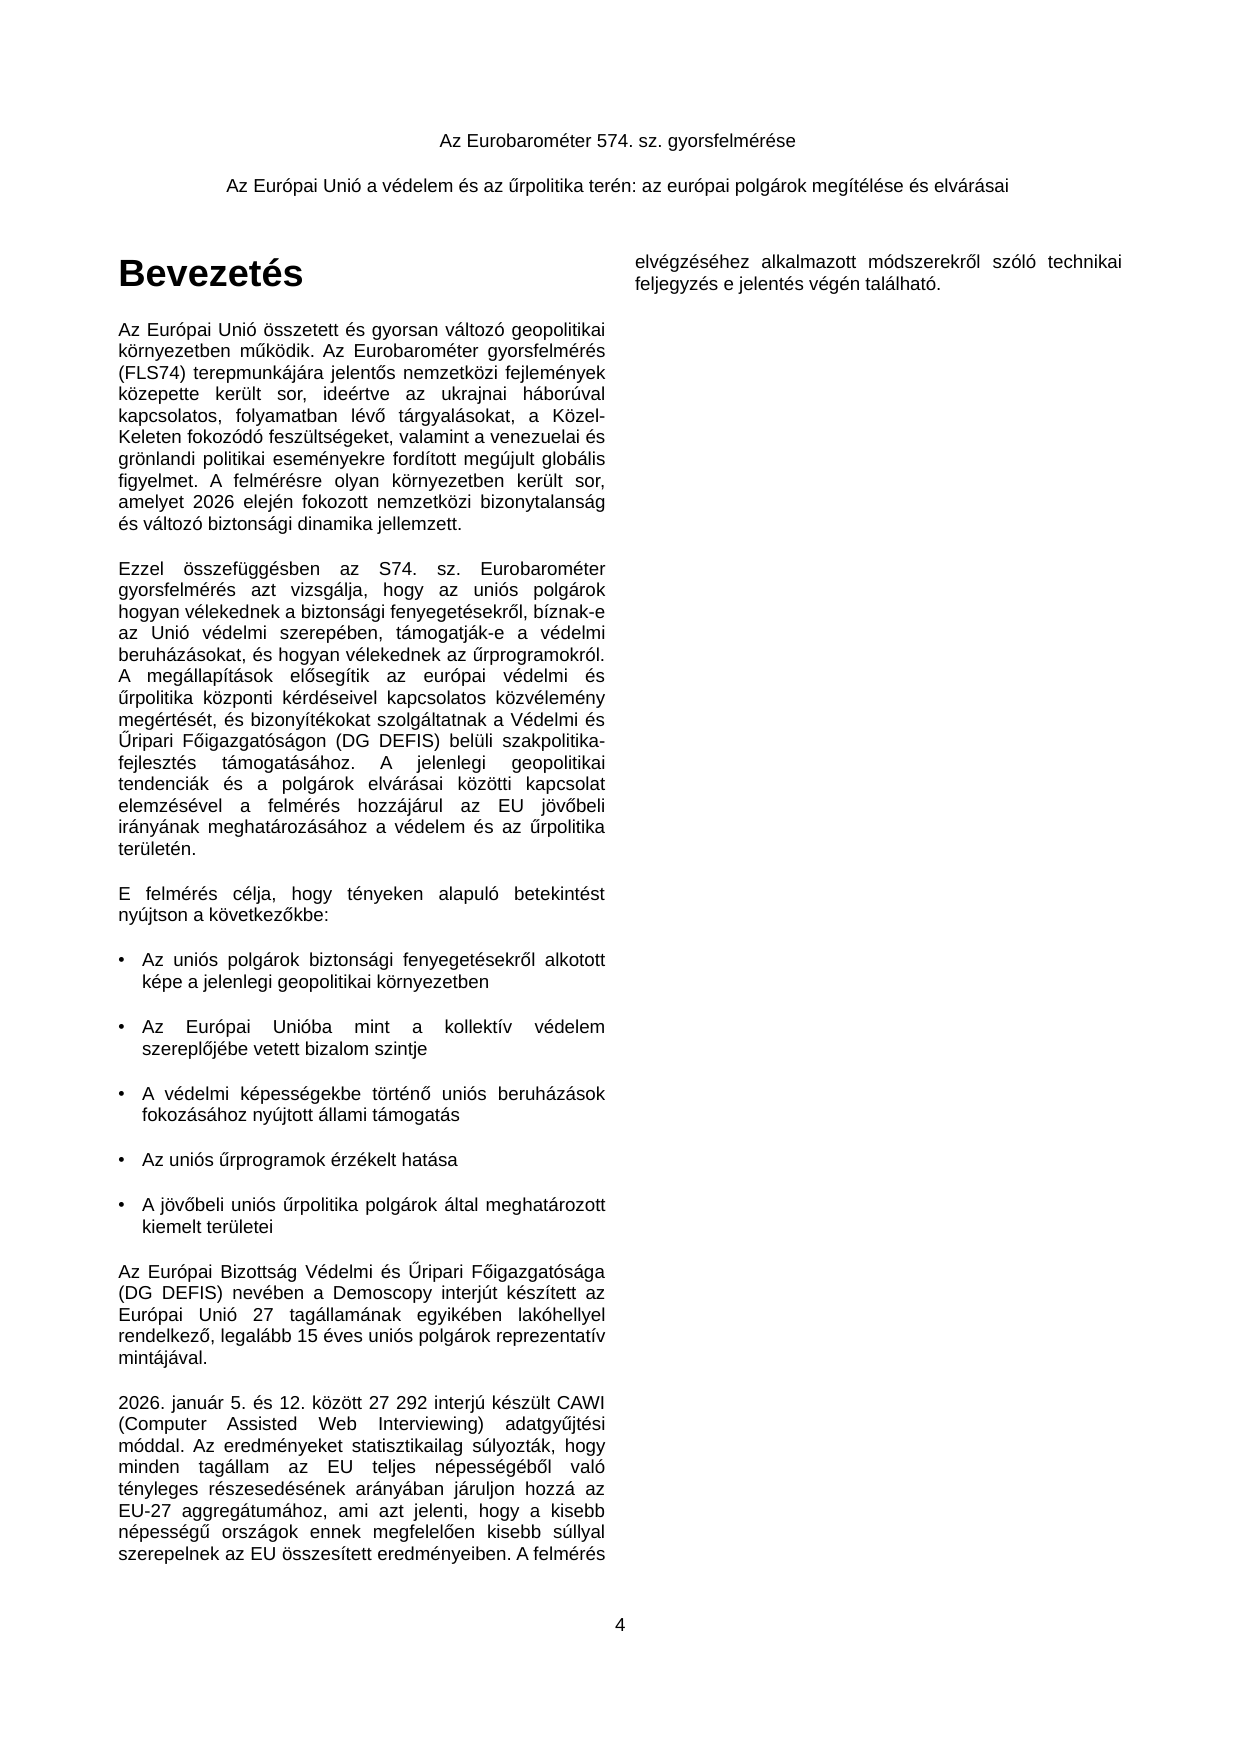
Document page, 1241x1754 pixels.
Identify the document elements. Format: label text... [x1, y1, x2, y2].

list Az Európai Unióba mint a kollektív védelem szereplőjébe vetett bizalom szintje [118, 1016, 605, 1059]
text 2026. január 5. és 12. között 27 292 interjú készült CAWI (Computer Assisted Web Interviewing) adatgyűjtési móddal. Az eredményeket statisztikailag súlyozták, hogy minden tagállam az EU teljes népességéből való tényleges részesedésének arányában járuljon hozzá az EU-27 aggregátumához, ami azt jelenti, hogy a kisebb népességű országok ennek megfelelően kisebb súllyal szerepelnek az EU összesített eredményeiben. A felmérés [118, 1392, 605, 1564]
text E felmérés célja, hogy tényeken alapuló betekintést nyújtson a következőkbe: [118, 883, 605, 926]
text Az Európai Bizottság Védelmi és Űripari Főigazgatósága (DG DEFIS) nevében a Demoscopy interjút készített az Európai Unió 27 tagállamának egyikében lakóhellyel rendelkező, legalább 15 éves uniós polgárok reprezentatív mintájával. [118, 1260, 605, 1368]
list Az uniós űrprogramok érzékelt hatása [118, 1149, 605, 1171]
text Az Európai Unió összetett és gyorsan változó geopolitikai környezetben működik. Az Eurobarométer gyorsfelmérés (FLS74) terepmunkájára jelentős nemzetközi fejlemények közepette került sor, ideértve az ukrajnai háborúval kapcsolatos, folyamatban lévő tárgyalásokat, a Közel-Keleten fokozódó feszültségeket, valamint a venezuelai és grönlandi politikai eseményekre fordított megújult globális figyelmet. A felmérésre olyan környezetben került sor, amelyet 2026 elején fokozott nemzetközi bizonytalanság és változó biztonsági dinamika jellemzett. [118, 318, 605, 534]
text Ezzel összefüggésben az S74. sz. Eurobarométer gyorsfelmérés azt vizsgálja, hogy az uniós polgárok hogyan vélekednek a biztonsági fenyegetésekről, bíznak-e az Unió védelmi szerepében, támogatják-e a védelmi beruházásokat, és hogyan vélekednek az űrprogramokról. A megállapítások elősegítik az európai védelmi és űrpolitika központi kérdéseivel kapcsolatos közvélemény megértését, és bizonyítékokat szolgáltatnak a Védelmi és Űripari Főigazgatóságon (DG DEFIS) belüli szakpolitika-fejlesztés támogatásához. A jelenlegi geopolitikai tendenciák és a polgárok elvárásai közötti kapcsolat elemzésével a felmérés hozzájárul az EU jövőbeli irányának meghatározásához a védelem és az űrpolitika területén. [118, 557, 605, 859]
list A védelmi képességekbe történő uniós beruházások fokozásához nyújtott állami támogatás [118, 1082, 605, 1126]
list Az uniós polgárok biztonsági fenyegetésekről alkotott képe a jelenlegi geopolitikai környezetben [118, 949, 605, 992]
list A jövőbeli uniós űrpolitika polgárok által meghatározott kiemelt területei [118, 1194, 605, 1237]
subtitle Bevezetés [118, 251, 605, 294]
text elvégzéséhez alkalmazott módszerekről szóló technikai feljegyzés e jelentés végén található. [635, 251, 1122, 294]
